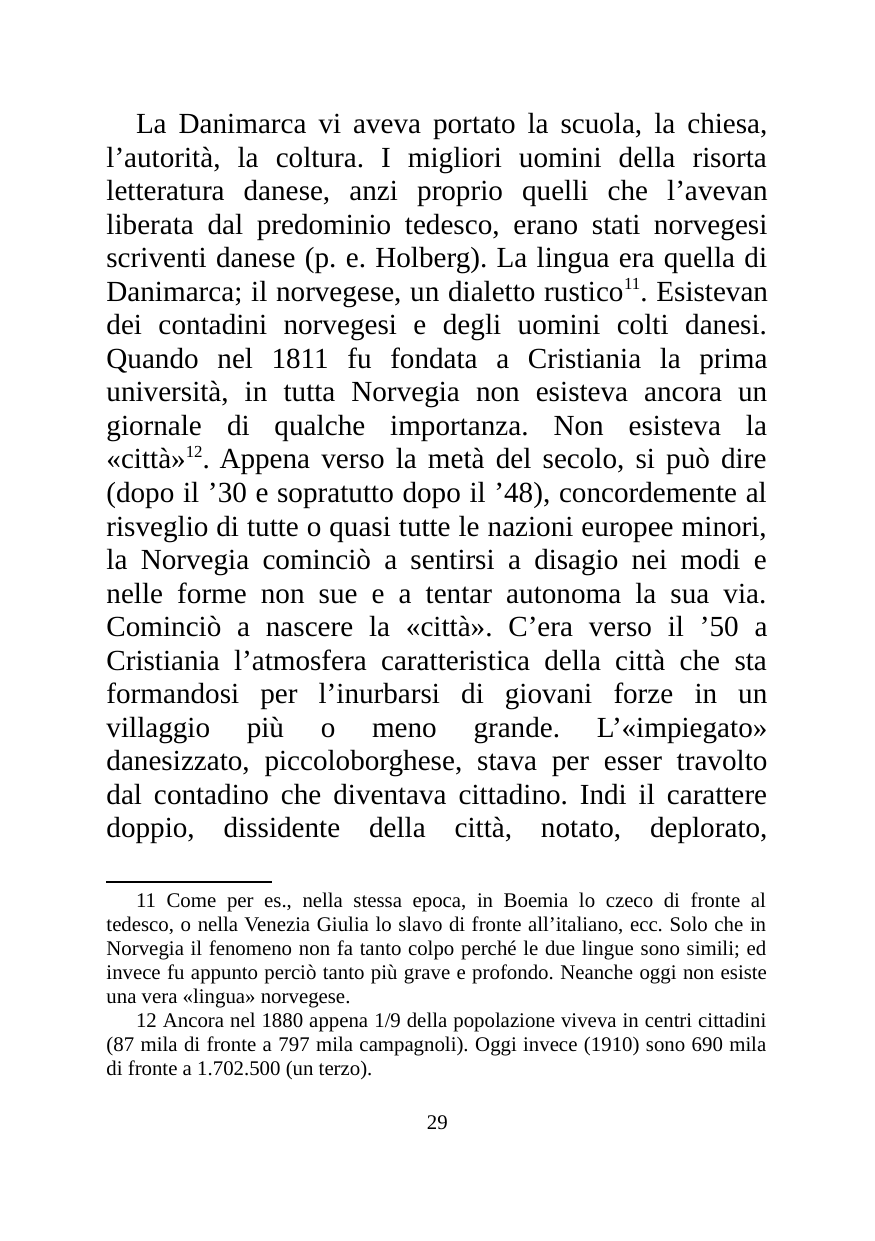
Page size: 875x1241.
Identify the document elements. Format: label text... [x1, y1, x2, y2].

text La Danimarca vi aveva portato la scuola, la chiesa, l’autorità, la coltura. I migliori uomini della risorta letteratura danese, anzi proprio quelli che l’avevan liberata dal predominio tedesco, erano stati norvegesi scriventi danese (p. e. Holberg). La lingua era quella di Danimarca; il norvegese, un dialetto rustico. Esistevan dei contadini norvegesi e degli uomini colti danesi. Quando nel 1811 fu fondata a Cristiania la prima università, in tutta Norvegia non esisteva ancora un giornale di qualche importanza. Non esisteva la «città». Appena verso la metà del secolo, si può dire (dopo il ’30 e sopratutto dopo il ’48), concordemente al risveglio di tutte o quasi tutte le nazioni europee minori, la Norvegia cominciò a sentirsi a disagio nei modi e nelle forme non sue e a tentar autonoma la sua via. Cominciò a nascere la «città». C’era verso il ’50 a Cristiania l’atmosfera caratteristica della città che sta formandosi per l’inurbarsi di giovani forze in un villaggio più o meno grande. L’«impiegato» danesizzato, piccoloborghese, stava per esser travolto dal contadino che diventava cittadino. Indi il carattere doppio, dissidente della città, notato, deplorato, [106, 106, 768, 844]
text Ancora nel 1880 appena 1/9 della popolazione viveva in centri cittadini (87 mila di fronte a 797 mila campagnoli). Oggi invece (1910) sono 690 mila di fronte a 1.702.500 (un terzo). [106, 1008, 768, 1080]
text Come per es., nella stessa epoca, in Boemia lo czeco di fronte al tedesco, o nella Venezia Giulia lo slavo di fronte all’italiano, ecc. Solo che in Norvegia il fenomeno non fa tanto colpo perché le due lingue sono simili; ed invece fu appunto perciò tanto più grave e profondo. Neanche oggi non esiste una vera «lingua» norvegese. [106, 888, 768, 1008]
